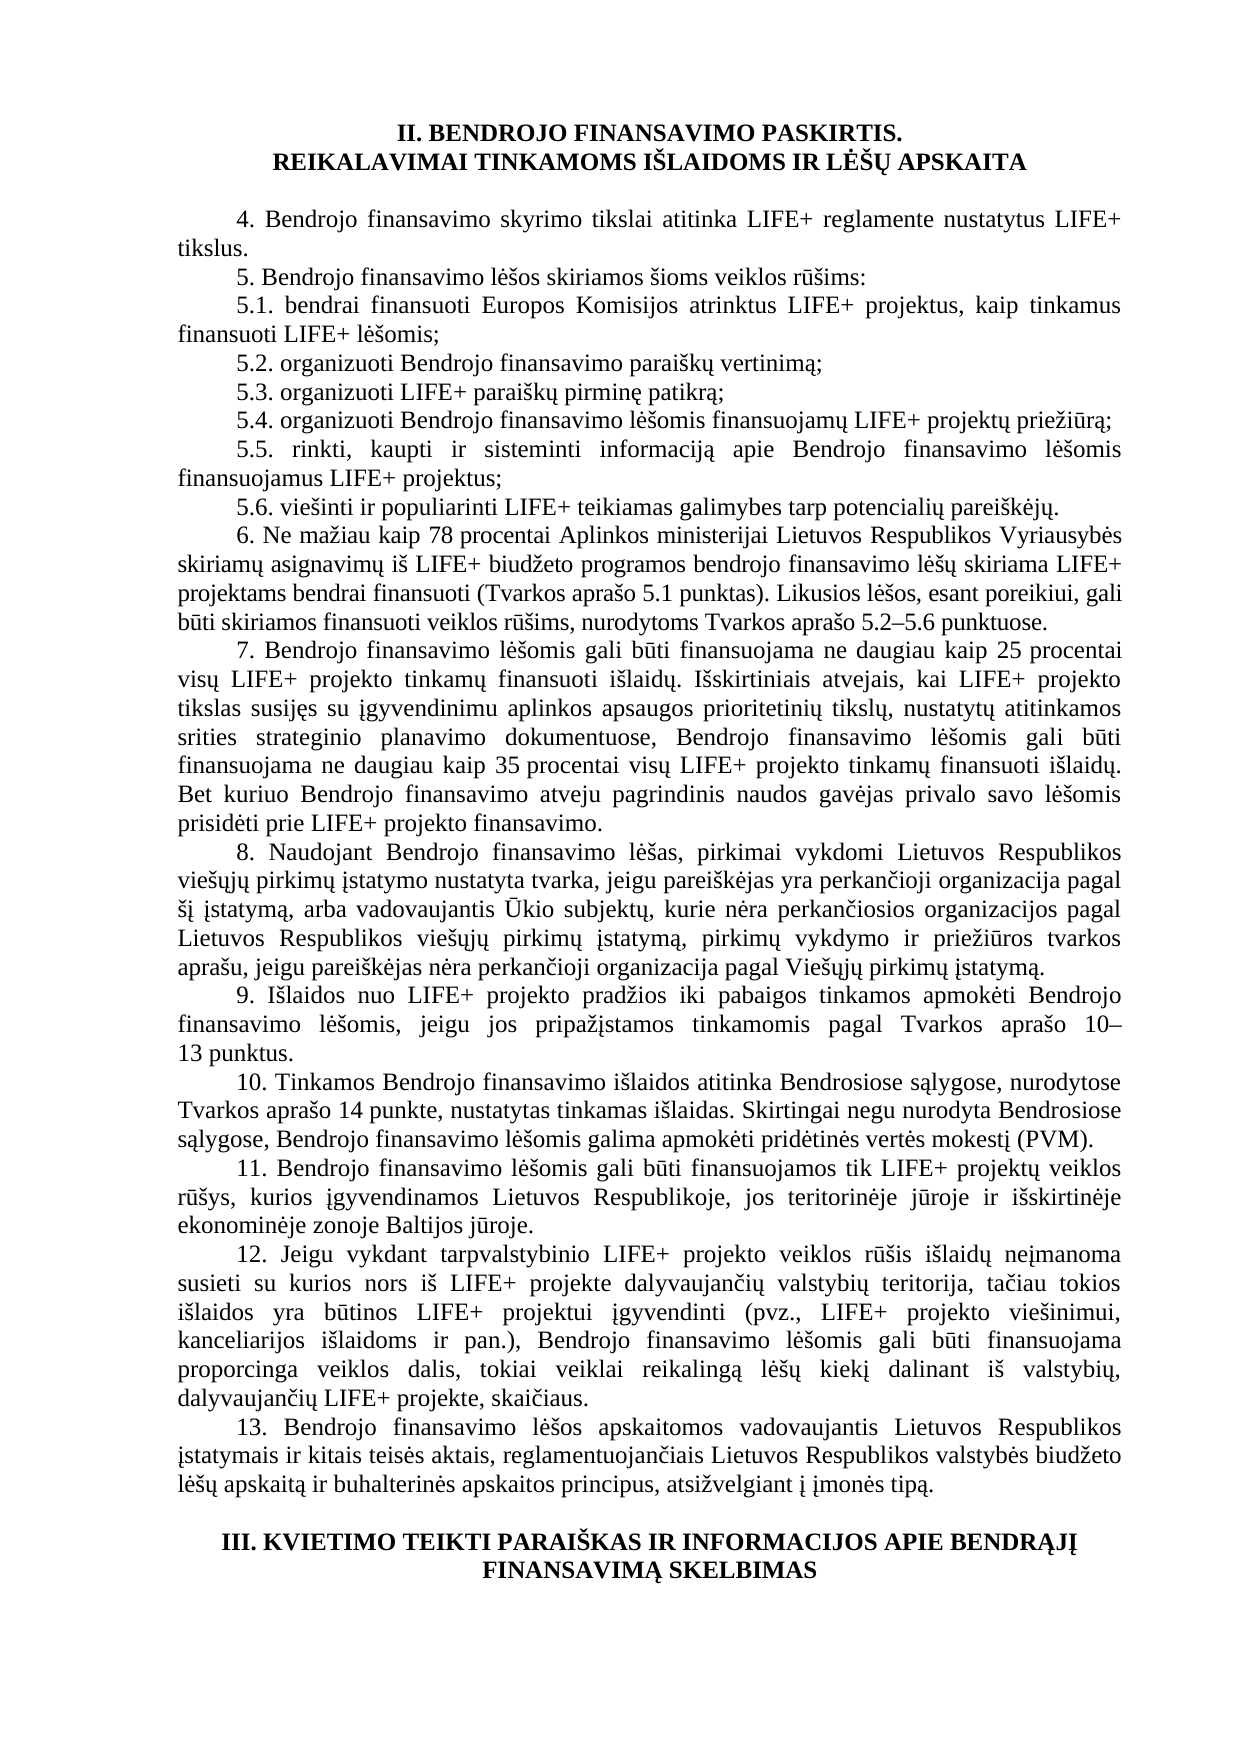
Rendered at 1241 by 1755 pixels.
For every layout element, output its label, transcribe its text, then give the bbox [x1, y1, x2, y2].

text 6. Ne mažiau kaip 78 procentai Aplinkos ministerijai Lietuvos Respublikos Vyriausybės skiriamų asignavimų iš LIFE+ biudžeto programos bendrojo finansavimo lėšų skiriama LIFE+ projektams bendrai finansuoti (Tvarkos aprašo 5.1 punktas). Likusios lėšos, esant poreikiui, gali būti skiriamos finansuoti veiklos rūšims, nurodytoms Tvarkos aprašo 5.2–5.6 punktuose. [177, 521, 1122, 636]
text 7. Bendrojo finansavimo lėšomis gali būti finansuojama ne daugiau kaip 25 procentai visų LIFE+ projekto tinkamų finansuoti išlaidų. Išskirtiniais atvejais, kai LIFE+ projekto tikslas susijęs su įgyvendinimu aplinkos apsaugos prioritetinių tikslų, nustatytų atitinkamos srities strateginio planavimo dokumentuose, Bendrojo finansavimo lėšomis gali būti finansuojama ne daugiau kaip 35 procentai visų LIFE+ projekto tinkamų finansuoti išlaidų. Bet kuriuo Bendrojo finansavimo atveju pagrindinis naudos gavėjas privalo savo lėšomis prisidėti prie LIFE+ projekto finansavimo. [177, 636, 1122, 837]
text 5.4. organizuoti Bendrojo finansavimo lėšomis finansuojamų LIFE+ projektų priežiūrą; [177, 406, 1122, 434]
text 5.2. organizuoti Bendrojo finansavimo paraiškų vertinimą; [177, 348, 1122, 377]
text Reikalavimai tinkamoms išlaidoms ir lėšų apskaita [177, 147, 1122, 176]
text 11. Bendrojo finansavimo lėšomis gali būti finansuojamos tik LIFE+ projektų veiklos rūšys, kurios įgyvendinamos Lietuvos Respublikoje, jos teritorinėje jūroje ir išskirtinėje ekonominėje zonoje Baltijos jūroje. [177, 1153, 1122, 1239]
text 8. Naudojant Bendrojo finansavimo lėšas, pirkimai vykdomi Lietuvos Respublikos viešųjų pirkimų įstatymo nustatyta tvarka, jeigu pareiškėjas yra perkančioji organizacija pagal šį įstatymą, arba vadovaujantis Ūkio subjektų, kurie nėra perkančiosios organizacijos pagal Lietuvos Respublikos viešųjų pirkimų įstatymą, pirkimų vykdymo ir priežiūros tvarkos aprašu, jeigu pareiškėjas nėra perkančioji organizacija pagal Viešųjų pirkimų įstatymą. [177, 837, 1122, 981]
text 13. Bendrojo finansavimo lėšos apskaitomos vadovaujantis Lietuvos Respublikos įstatymais ir kitais teisės aktais, reglamentuojančiais Lietuvos Respublikos valstybės biudžeto lėšų apskaitą ir buhalterinės apskaitos principus, atsižvelgiant į įmonės tipą. [177, 1412, 1122, 1498]
text 4. Bendrojo finansavimo skyrimo tikslai atitinka LIFE+ reglamente nustatytus LIFE+ tikslus. [177, 204, 1122, 262]
text 5. Bendrojo finansavimo lėšos skiriamos šioms veiklos rūšims: [177, 262, 1122, 291]
text 5.6. viešinti ir populiarinti LIFE+ teikiamas galimybes tarp potencialių pareiškėjų. [177, 492, 1122, 521]
text 5.1. bendrai finansuoti Europos Komisijos atrinktus LIFE+ projektus, kaip tinkamus finansuoti LIFE+ lėšomis; [177, 291, 1122, 348]
text 5.5. rinkti, kaupti ir sisteminti informaciją apie Bendrojo finansavimo lėšomis finansuojamus LIFE+ projektus; [177, 434, 1122, 492]
text 9. Išlaidos nuo LIFE+ projekto pradžios iki pabaigos tinkamos apmokėti Bendrojo finansavimo lėšomis, jeigu jos pripažįstamos tinkamomis pagal Tvarkos aprašo 10–13 punktus. [177, 981, 1122, 1067]
text III. KvietimO teikti paraiškas ir informacijos apie Bendrąjį finansavimą skelbimas [177, 1527, 1122, 1584]
text 5.3. organizuoti LIFE+ paraiškų pirminę patikrą; [177, 377, 1122, 406]
text II. Bendrojo finansavimo paskirtis. [177, 118, 1122, 147]
text 10. Tinkamos Bendrojo finansavimo išlaidos atitinka Bendrosiose sąlygose, nurodytose Tvarkos aprašo 14 punkte, nustatytas tinkamas išlaidas. Skirtingai negu nurodyta Bendrosiose sąlygose, Bendrojo finansavimo lėšomis galima apmokėti pridėtinės vertės mokestį (PVM). [177, 1067, 1122, 1153]
text 12. Jeigu vykdant tarpvalstybinio LIFE+ projekto veiklos rūšis išlaidų neįmanoma susieti su kurios nors iš LIFE+ projekte dalyvaujančių valstybių teritorija, tačiau tokios išlaidos yra būtinos LIFE+ projektui įgyvendinti (pvz., LIFE+ projekto viešinimui, kanceliarijos išlaidoms ir pan.), Bendrojo finansavimo lėšomis gali būti finansuojama proporcinga veiklos dalis, tokiai veiklai reikalingą lėšų kiekį dalinant iš valstybių, dalyvaujančių LIFE+ projekte, skaičiaus. [177, 1239, 1122, 1412]
